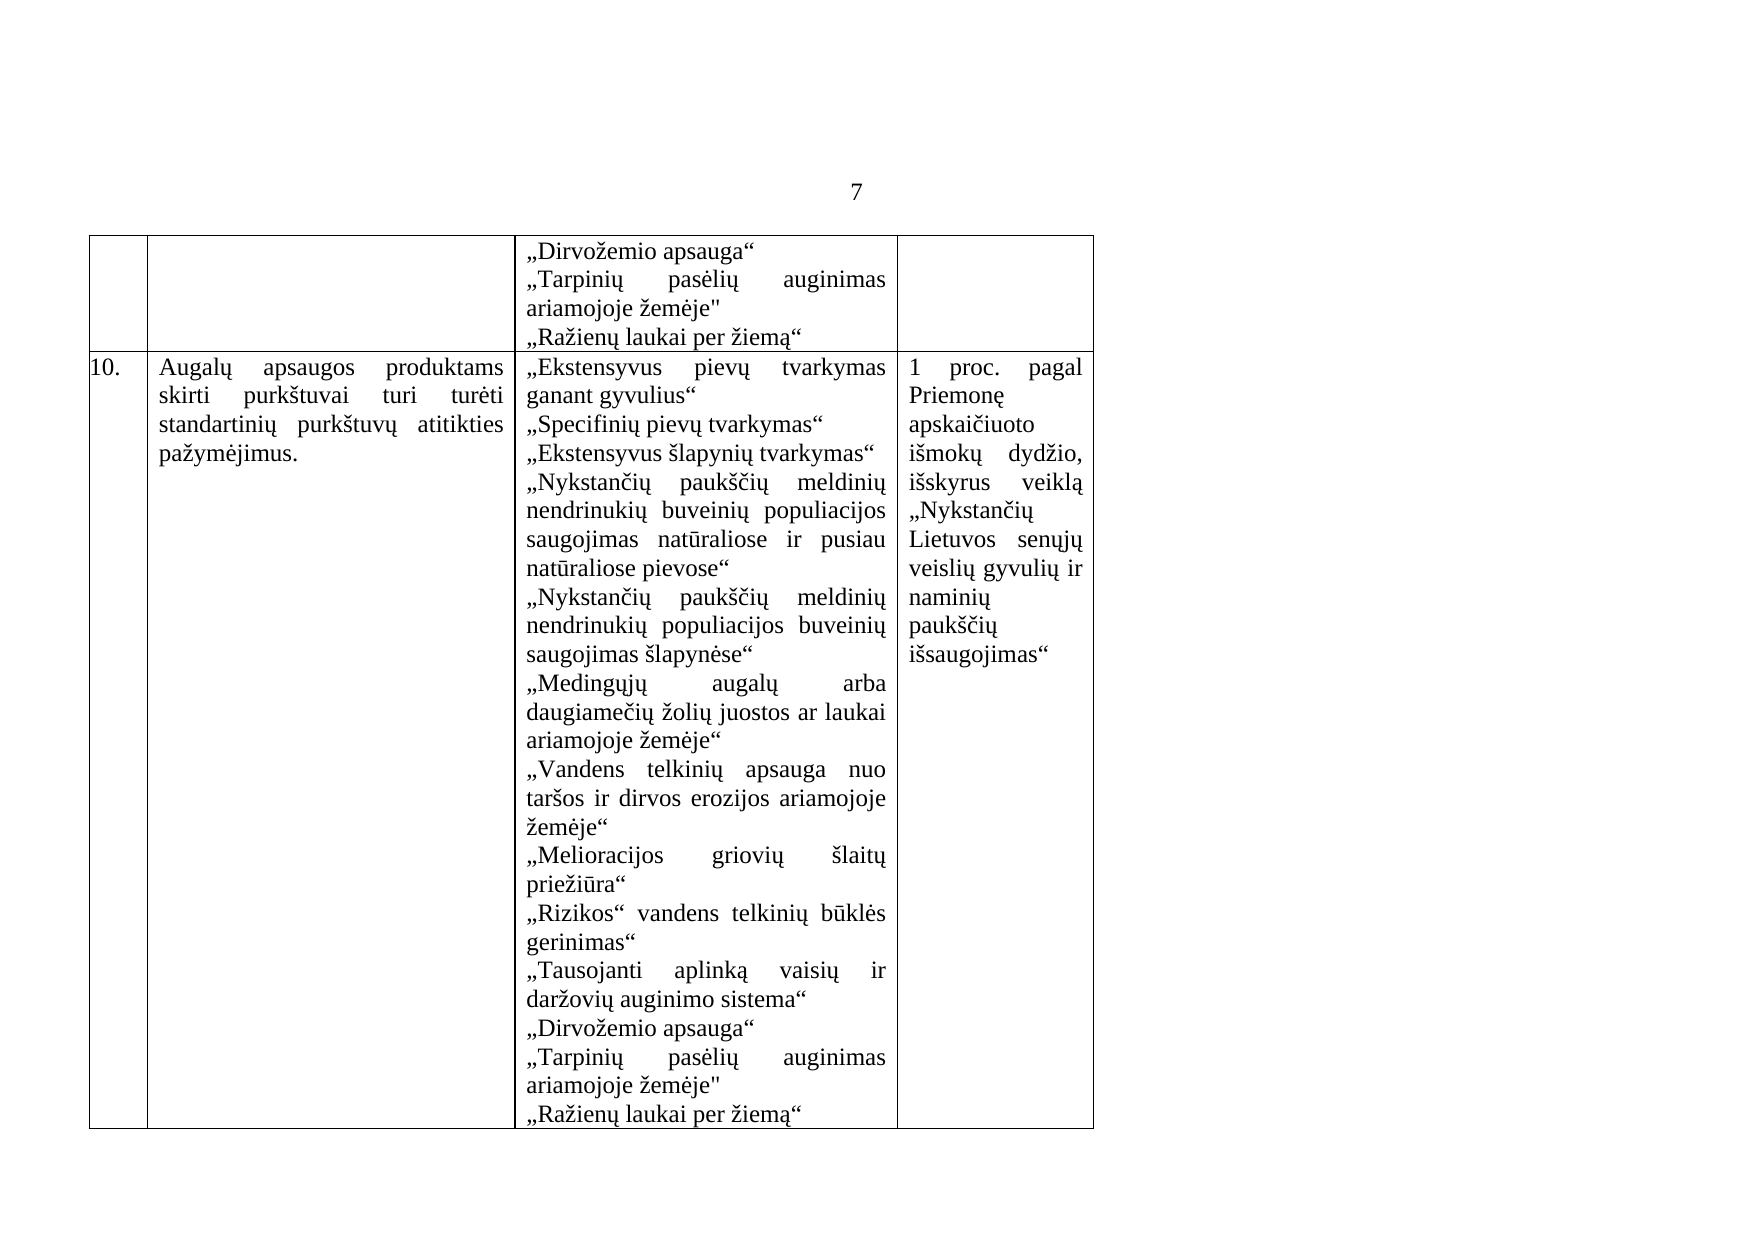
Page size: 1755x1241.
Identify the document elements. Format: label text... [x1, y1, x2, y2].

table_cell 1 proc. pagal Priemonę apskaičiuoto išmokų dydžio, išskyrus veiklą „Nykstančių Lietuvos senųjų veislių gyvulių ir naminių paukščių išsaugojimas“ [898, 352, 1093, 1128]
table_cell „Ekstensyvus pievų tvarkymas ganant gyvulius“ „Specifinių pievų tvarkymas“ „Ekstensyvus šlapynių tvarkymas“ „Nykstančių paukščių meldinių nendrinukių buveinių populiacijos saugojimas natūraliose ir pusiau natūraliose pievose“ „Nykstančių paukščių meldinių nendrinukių populiacijos buveinių saugojimas šlapynėse“ „Medingųjų augalų arba daugiamečių žolių juostos ar laukai ariamojoje žemėje“ „Vandens telkinių apsauga nuo taršos ir dirvos erozijos ariamojoje žemėje“ „Melioracijos griovių šlaitų priežiūra“ „Rizikos“ vandens telkinių būklės gerinimas“ „Tausojanti aplinką vaisių ir daržovių auginimo sistema“ „Dirvožemio apsauga“ „Tarpinių pasėlių auginimas ariamojoje žemėje" „Ražienų laukai per žiemą“ [516, 352, 897, 1128]
table_cell [148, 236, 514, 351]
table_cell „Dirvožemio apsauga“ „Tarpinių pasėlių auginimas ariamojoje žemėje" „Ražienų laukai per žiemą“ [516, 236, 897, 351]
table_cell 10. [90, 352, 147, 1128]
table_cell [90, 236, 147, 351]
table_cell Augalų apsaugos produktams skirti purkštuvai turi turėti standartinių purkštuvų atitikties pažymėjimus. [148, 352, 514, 1128]
table_cell [898, 236, 1093, 351]
